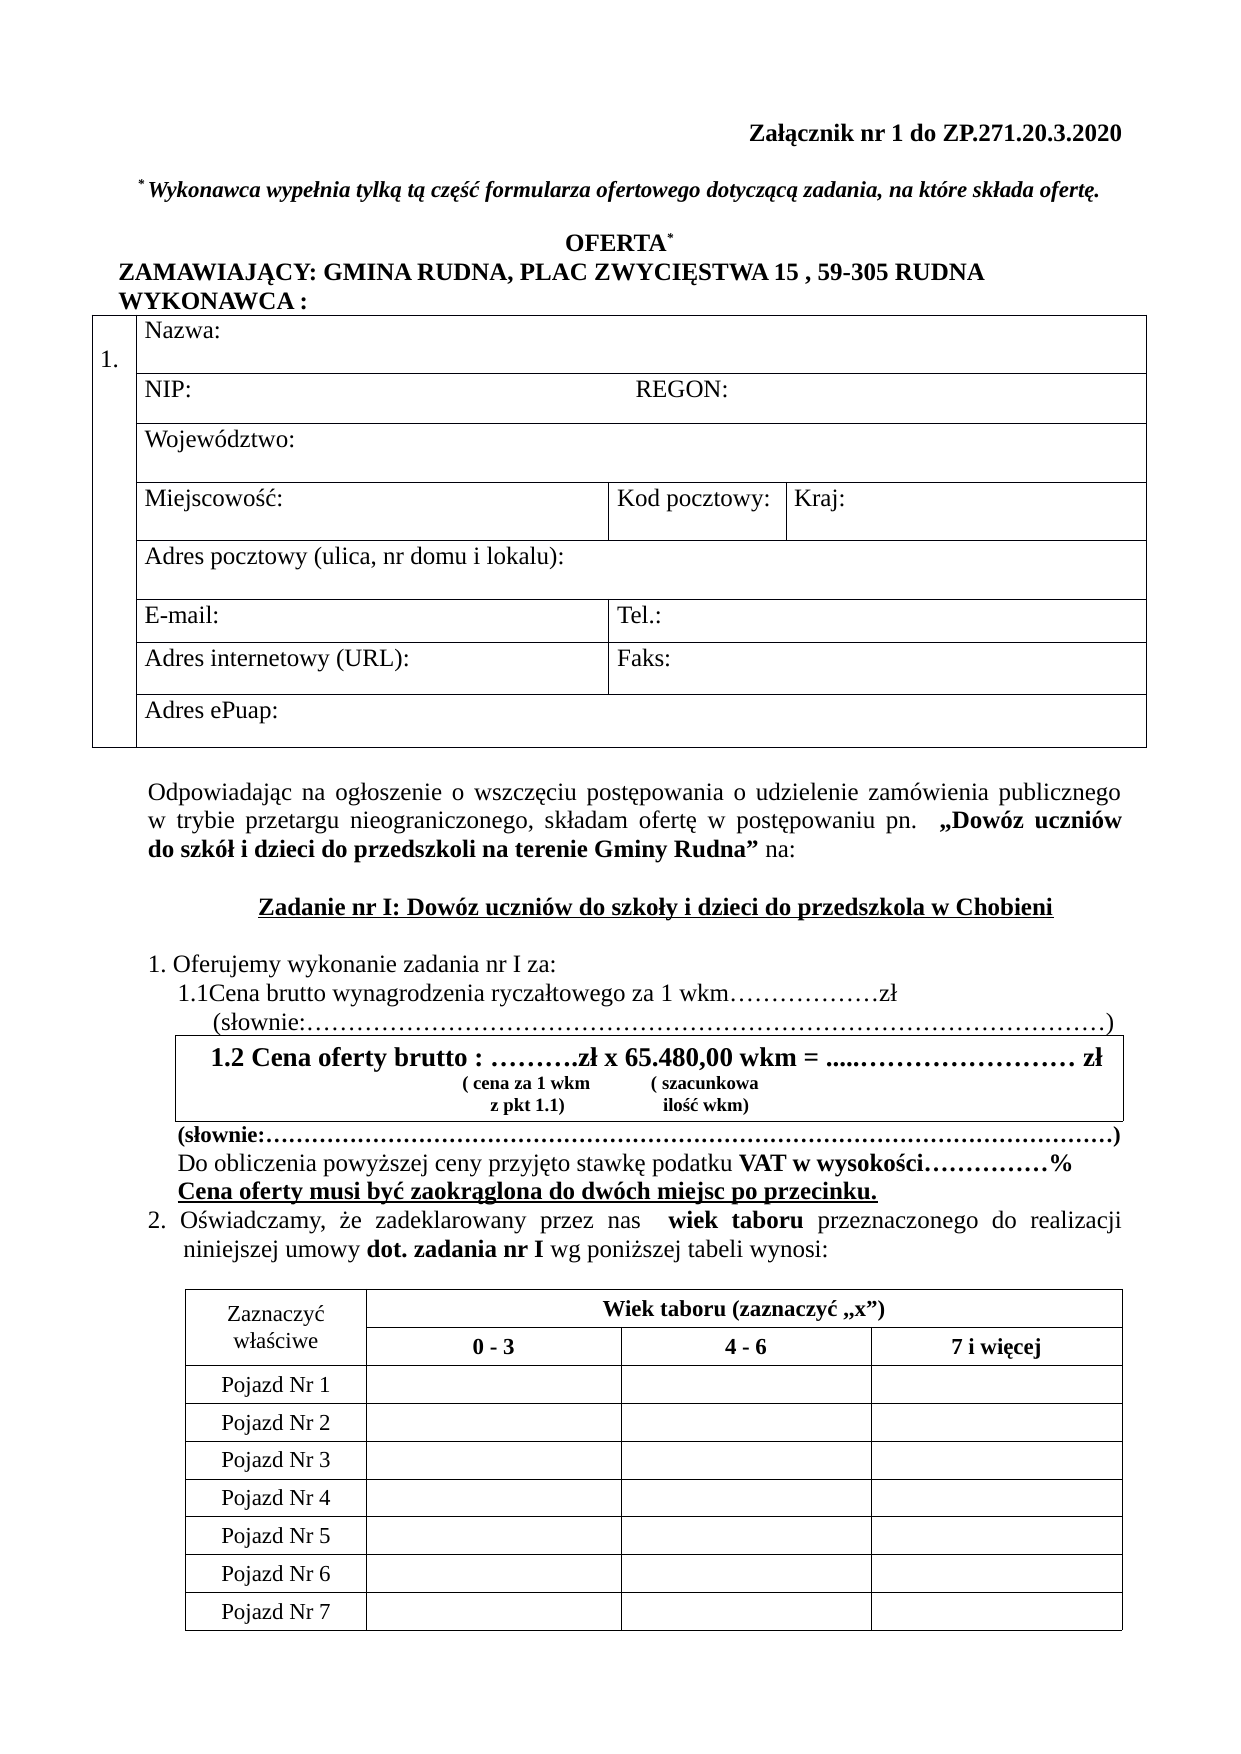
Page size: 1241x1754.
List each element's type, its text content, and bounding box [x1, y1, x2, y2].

text OFERTA* [118, 228, 1122, 257]
table_cell [367, 1404, 621, 1441]
table_cell Faks: [609, 643, 1146, 694]
table_cell Miejscowość: [137, 483, 608, 540]
table_cell Kod pocztowy: [609, 483, 786, 540]
table_cell [622, 1442, 871, 1478]
table_cell [872, 1442, 1122, 1478]
table_cell Kraj: [787, 483, 1146, 540]
text Odpowiadając na ogłoszenie o wszczęciu postępowania o udzielenie zamówienia publicznego w trybie przetargu nieograniczonego, składam ofertę w postępowaniu pn. „Dowóz uczniów do szkół i dzieci do przedszkoli na terenie Gminy Rudna” na: [118, 777, 1122, 863]
table_cell 7 i więcej [872, 1328, 1122, 1365]
table_cell [622, 1593, 871, 1630]
table_cell [367, 1480, 621, 1516]
table_cell E-mail: [137, 600, 608, 642]
table_cell Pojazd Nr 4 [186, 1480, 366, 1516]
table_cell [622, 1555, 871, 1592]
table_header Wiek taboru (zaznaczyć ,,x”) [367, 1290, 1122, 1327]
table_cell Adres internetowy (URL): [137, 643, 608, 694]
text 1. Oferujemy wykonanie zadania nr I za: [148, 949, 1122, 978]
text (słownie:……………………………………………………………………………………) [213, 1007, 1122, 1035]
table_header Zaznaczyć właściwe [186, 1290, 366, 1365]
text Cena oferty musi być zaokrąglona do dwóch miejsc po przecinku. [177, 1176, 1122, 1205]
table_cell [872, 1404, 1122, 1441]
table_cell NIP: REGON: [137, 374, 1146, 423]
table_cell [872, 1517, 1122, 1554]
table_cell Pojazd Nr 3 [186, 1442, 366, 1478]
table_header 1. [93, 316, 136, 747]
table_cell Adres pocztowy (ulica, nr domu i lokalu): [137, 541, 1146, 599]
table_cell [622, 1404, 871, 1441]
table_cell [872, 1480, 1122, 1516]
table_header Nazwa: [137, 316, 1146, 373]
text 2. Oświadczamy, że zadeklarowany przez nas wiek taboru przeznaczonego do realizacji niniejszej umowy dot. zadania nr I wg poniższej tabeli wynosi: [148, 1205, 1122, 1263]
text Zadanie nr I: Dowóz uczniów do szkoły i dzieci do przedszkola w Chobieni [189, 892, 1122, 920]
table_cell 4 - 6 [622, 1328, 871, 1365]
table_cell Pojazd Nr 7 [186, 1593, 366, 1630]
table_cell [622, 1480, 871, 1516]
table_cell Pojazd Nr 2 [186, 1404, 366, 1441]
table_cell [622, 1517, 871, 1554]
table_cell [622, 1366, 871, 1403]
text WYKONAWCA : [118, 286, 1122, 314]
text Załącznik nr 1 do ZP.271.20.3.2020 [118, 118, 1122, 147]
text 1.1Cena brutto wynagrodzenia ryczałtowego za 1 wkm………………zł [177, 978, 1122, 1007]
table_header 1.2 Cena oferty brutto : ……….zł x 65.480,00 wkm = .....…………………… zł ( cena za 1 wkm ( szacunkowa z pkt 1.1) ilość wkm) [176, 1036, 1123, 1121]
table_cell Pojazd Nr 6 [186, 1555, 366, 1592]
table_cell [367, 1442, 621, 1478]
table_cell [367, 1517, 621, 1554]
table_cell [872, 1366, 1122, 1403]
table_cell 0 - 3 [367, 1328, 621, 1365]
table_cell Adres ePuap: [137, 695, 1146, 747]
table_cell [872, 1555, 1122, 1592]
text Do obliczenia powyższej ceny przyjęto stawkę podatku VAT w wysokości……………% [177, 1148, 1122, 1176]
text ZAMAWIAJĄCY: GMINA RUDNA, PLAC ZWYCIĘSTWA 15 , 59-305 RUDNA [118, 257, 1122, 286]
text * Wykonawca wypełnia tylką tą część formularza ofertowego dotyczącą zadania, na które składa ofertę. [118, 176, 1122, 202]
text (słownie:…………………………………………………………………………………………………) [177, 1122, 1122, 1148]
table_cell [872, 1593, 1122, 1630]
table_cell Pojazd Nr 1 [186, 1366, 366, 1403]
table_cell Pojazd Nr 5 [186, 1517, 366, 1554]
table_cell [367, 1555, 621, 1592]
table_cell [367, 1366, 621, 1403]
table_cell Tel.: [609, 600, 1146, 642]
table_cell Województwo: [137, 424, 1146, 482]
table_cell [367, 1593, 621, 1630]
